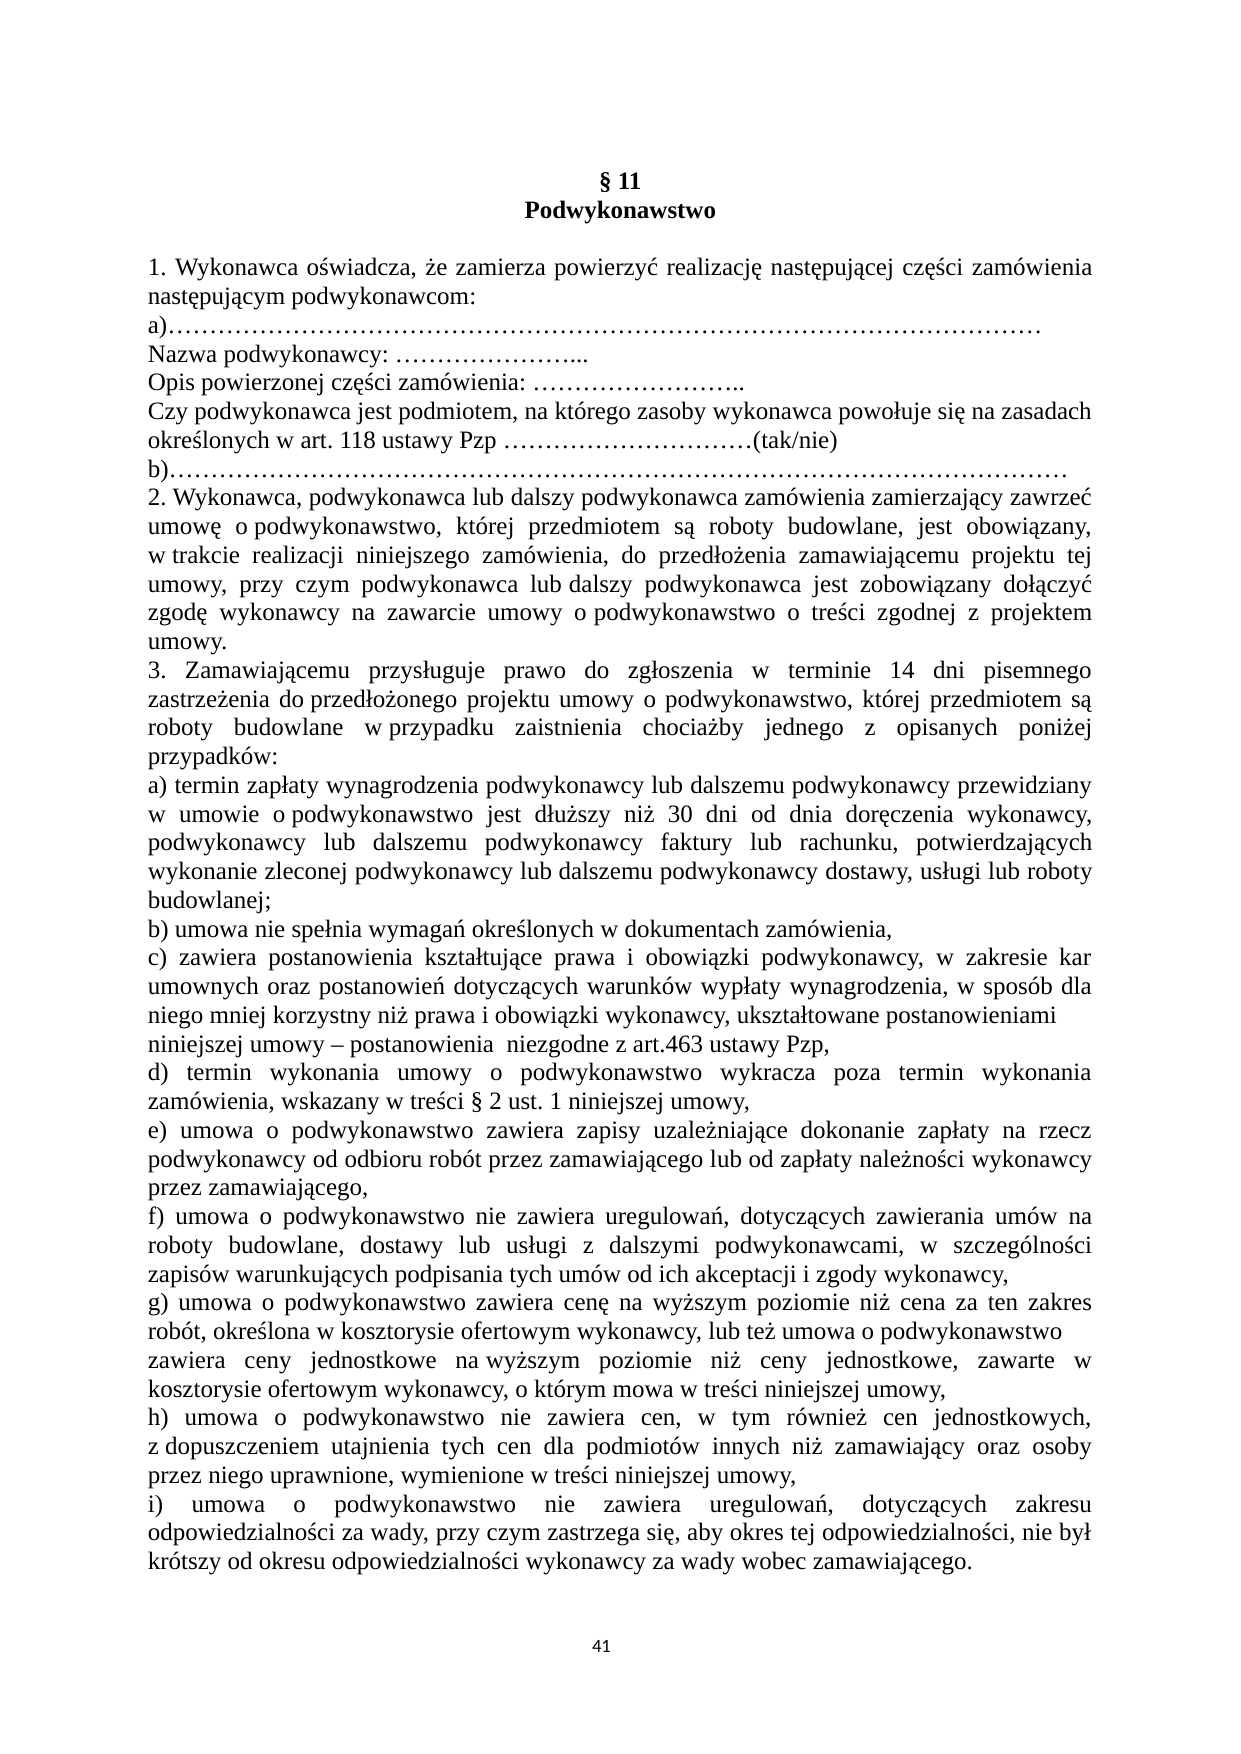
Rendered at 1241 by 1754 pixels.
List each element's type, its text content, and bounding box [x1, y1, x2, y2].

text zawiera ceny jednostkowe na wyższym poziomie niż ceny jednostkowe, zawarte w kosztorysie ofertowym wykonawcy, o którym mowa w treści niniejszej umowy, [148, 1345, 1093, 1402]
text e) umowa o podwykonawstwo zawiera zapisy uzależniające dokonanie zapłaty na rzecz podwykonawcy od odbioru robót przez zamawiającego lub od zapłaty należności wykonawcy przez zamawiającego, [148, 1115, 1093, 1201]
text 1. Wykonawca oświadcza, że zamierza powierzyć realizację następującej części zamówienia następującym podwykonawcom: [148, 252, 1093, 310]
text h) umowa o podwykonawstwo nie zawiera cen, w tym również cen jednostkowych, z dopuszczeniem utajnienia tych cen dla podmiotów innych niż zamawiający oraz osoby przez niego uprawnione, wymienione w treści niniejszej umowy, [148, 1402, 1093, 1489]
text a)…………………………………………………………………………………………… [148, 310, 1093, 339]
text Czy podwykonawca jest podmiotem, na którego zasoby wykonawca powołuje się na zasadach określonych w art. 118 ustawy Pzp …………………………(tak/nie) [148, 396, 1093, 454]
text 3. Zamawiającemu przysługuje prawo do zgłoszenia w terminie 14 dni pisemnego zastrzeżenia do przedłożonego projektu umowy o podwykonawstwo, której przedmiotem są roboty budowlane w przypadku zaistnienia chociażby jednego z opisanych poniżej przypadków: [148, 655, 1093, 770]
text g) umowa o podwykonawstwo zawiera cenę na wyższym poziomie niż cena za ten zakres robót, określona w kosztorysie ofertowym wykonawcy, lub też umowa o podwykonawstwo [148, 1287, 1093, 1345]
text c) zawiera postanowienia kształtujące prawa i obowiązki podwykonawcy, w zakresie kar umownych oraz postanowień dotyczących warunków wypłaty wynagrodzenia, w sposób dla niego mniej korzystny niż prawa i obowiązki wykonawcy, ukształtowane postanowieniami [148, 942, 1093, 1029]
text 2. Wykonawca, podwykonawca lub dalszy podwykonawca zamówienia zamierzający zawrzeć umowę o podwykonawstwo, której przedmiotem są roboty budowlane, jest obowiązany, w trakcie realizacji niniejszego zamówienia, do przedłożenia zamawiającemu projektu tej umowy, przy czym podwykonawca lub dalszy podwykonawca jest zobowiązany dołączyć zgodę wykonawcy na zawarcie umowy o podwykonawstwo o treści zgodnej z projektem umowy. [148, 482, 1093, 655]
text d) termin wykonania umowy o podwykonawstwo wykracza poza termin wykonania zamówienia, wskazany w treści § 2 ust. 1 niniejszej umowy, [148, 1057, 1093, 1115]
text a) termin zapłaty wynagrodzenia podwykonawcy lub dalszemu podwykonawcy przewidziany w umowie o podwykonawstwo jest dłuższy niż 30 dni od dnia doręczenia wykonawcy, podwykonawcy lub dalszemu podwykonawcy faktury lub rachunku, potwierdzających wykonanie zleconej podwykonawcy lub dalszemu podwykonawcy dostawy, usługi lub roboty budowlanej; [148, 770, 1093, 914]
text Nazwa podwykonawcy: …………………... [148, 339, 1093, 367]
text b) umowa nie spełnia wymagań określonych w dokumentach zamówienia, [148, 914, 1093, 942]
text b)……………………………………………………………………………………………… [148, 454, 1093, 482]
text niniejszej umowy – postanowienia niezgodne z art.463 ustawy Pzp, [148, 1029, 1093, 1057]
text Opis powierzonej części zamówienia: …………………….. [148, 367, 1093, 396]
text § 11 [148, 166, 1093, 195]
text i) umowa o podwykonawstwo nie zawiera uregulowań, dotyczących zakresu odpowiedzialności za wady, przy czym zastrzega się, aby okres tej odpowiedzialności, nie był krótszy od okresu odpowiedzialności wykonawcy za wady wobec zamawiającego. [148, 1489, 1093, 1575]
text Podwykonawstwo [148, 195, 1093, 224]
text f) umowa o podwykonawstwo nie zawiera uregulowań, dotyczących zawierania umów na roboty budowlane, dostawy lub usługi z dalszymi podwykonawcami, w szczególności zapisów warunkujących podpisania tych umów od ich akceptacji i zgody wykonawcy, [148, 1201, 1093, 1287]
